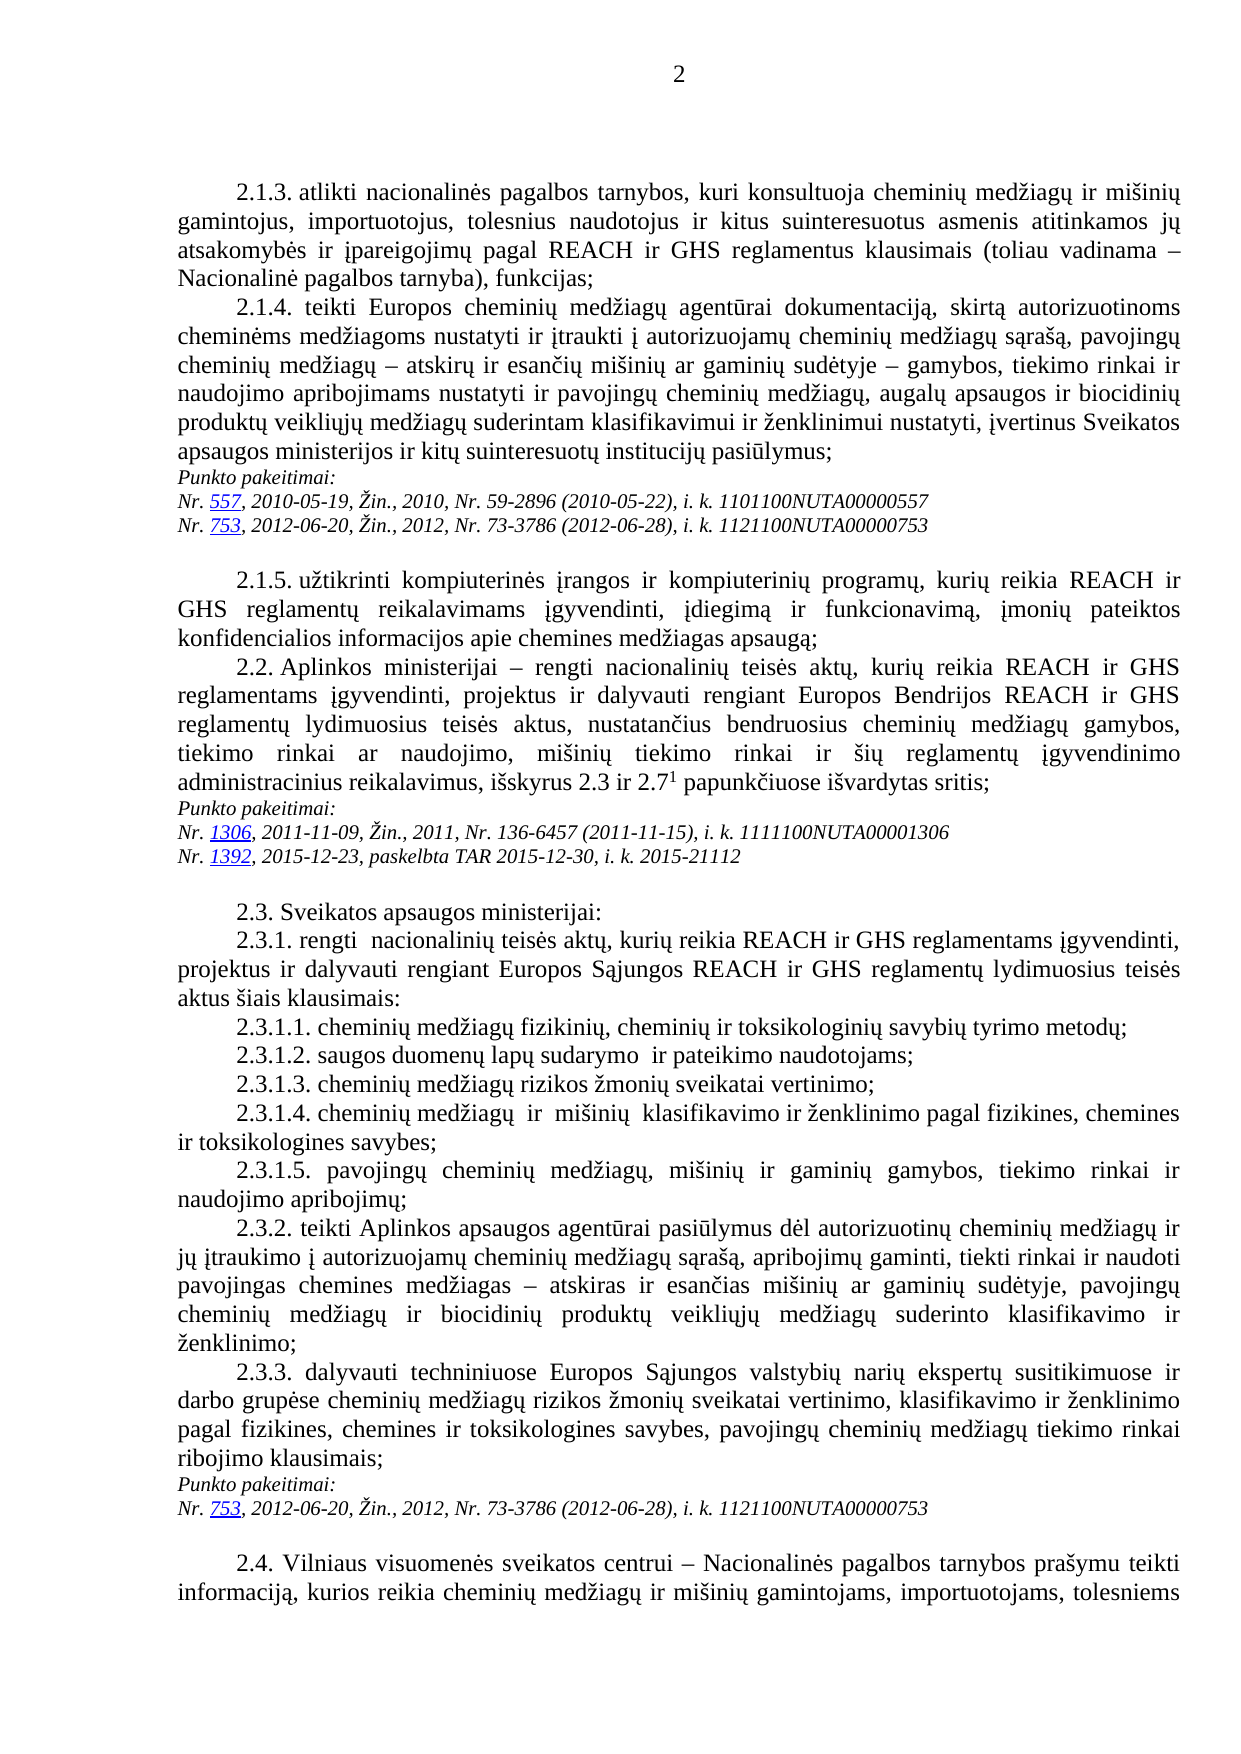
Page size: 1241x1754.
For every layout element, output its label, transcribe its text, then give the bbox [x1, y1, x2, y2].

text 2.3.1.1. cheminių medžiagų fizikinių, cheminių ir toksikologinių savybių tyrimo metodų; [177, 1012, 1181, 1040]
text 2.3.1.5. pavojingų cheminių medžiagų, mišinių ir gaminių gamybos, tiekimo rinkai ir naudojimo apribojimų; [177, 1155, 1181, 1213]
text 2.4. Vilniaus visuomenės sveikatos centrui – Nacionalinės pagalbos tarnybos prašymu teikti informaciją, kurios reikia cheminių medžiagų ir mišinių gamintojams, importuotojams, tolesniems [177, 1548, 1181, 1606]
text 2.3.1.3. cheminių medžiagų rizikos žmonių sveikatai vertinimo; [177, 1069, 1181, 1098]
text Nr. 753, 2012-06-20, Žin., 2012, Nr. 73-3786 (2012-06-28), i. k. 1121100NUTA00000753 [177, 1496, 1181, 1520]
text 2.3.1. rengti nacionalinių teisės aktų, kurių reikia REACH ir GHS reglamentams įgyvendinti, projektus ir dalyvauti rengiant Europos Sąjungos REACH ir GHS reglamentų lydimuosius teisės aktus šiais klausimais: [177, 925, 1181, 1012]
text 2.1.5. užtikrinti kompiuterinės įrangos ir kompiuterinių programų, kurių reikia REACH ir GHS reglamentų reikalavimams įgyvendinti, įdiegimą ir funkcionavimą, įmonių pateiktos konfidencialios informacijos apie chemines medžiagas apsaugą; [177, 566, 1181, 652]
text 2.3.2. teikti Aplinkos apsaugos agentūrai pasiūlymus dėl autorizuotinų cheminių medžiagų ir jų įtraukimo į autorizuojamų cheminių medžiagų sąrašą, apribojimų gaminti, tiekti rinkai ir naudoti pavojingas chemines medžiagas – atskiras ir esančias mišinių ar gaminių sudėtyje, pavojingų cheminių medžiagų ir biocidinių produktų veikliųjų medžiagų suderinto klasifikavimo ir ženklinimo; [177, 1213, 1181, 1357]
text 2.1.4. teikti Europos cheminių medžiagų agentūrai dokumentaciją, skirtą autorizuotinoms cheminėms medžiagoms nustatyti ir įtraukti į autorizuojamų cheminių medžiagų sąrašą, pavojingų cheminių medžiagų – atskirų ir esančių mišinių ar gaminių sudėtyje – gamybos, tiekimo rinkai ir naudojimo apribojimams nustatyti ir pavojingų cheminių medžiagų, augalų apsaugos ir biocidinių produktų veikliųjų medžiagų suderintam klasifikavimui ir ženklinimui nustatyti, įvertinus Sveikatos apsaugos ministerijos ir kitų suinteresuotų institucijų pasiūlymus; [177, 292, 1181, 465]
text Nr. 557, 2010-05-19, Žin., 2010, Nr. 59-2896 (2010-05-22), i. k. 1101100NUTA00000557 [177, 489, 1181, 513]
text Punkto pakeitimai: [177, 796, 1181, 820]
text 2.3. Sveikatos apsaugos ministerijai: [177, 897, 1181, 925]
text Nr. 1392, 2015-12-23, paskelbta TAR 2015-12-30, i. k. 2015-21112 [177, 844, 1181, 868]
text 2.3.1.4. cheminių medžiagų ir mišinių klasifikavimo ir ženklinimo pagal fizikines, chemines ir toksikologines savybes; [177, 1098, 1181, 1155]
text 2.2. Aplinkos ministerijai – rengti nacionalinių teisės aktų, kurių reikia REACH ir GHS reglamentams įgyvendinti, projektus ir dalyvauti rengiant Europos Bendrijos REACH ir GHS reglamentų lydimuosius teisės aktus, nustatančius bendruosius cheminių medžiagų gamybos, tiekimo rinkai ar naudojimo, mišinių tiekimo rinkai ir šių reglamentų įgyvendinimo administracinius reikalavimus, išskyrus 2.3 ir 2.71 papunkčiuose išvardytas sritis; [177, 652, 1181, 796]
text 2.3.1.2. saugos duomenų lapų sudarymo ir pateikimo naudotojams; [177, 1040, 1181, 1069]
text Nr. 753, 2012-06-20, Žin., 2012, Nr. 73-3786 (2012-06-28), i. k. 1121100NUTA00000753 [177, 513, 1181, 537]
text 2.1.3. atlikti nacionalinės pagalbos tarnybos, kuri konsultuoja cheminių medžiagų ir mišinių gamintojus, importuotojus, tolesnius naudotojus ir kitus suinteresuotus asmenis atitinkamos jų atsakomybės ir įpareigojimų pagal REACH ir GHS reglamentus klausimais (toliau vadinama – Nacionalinė pagalbos tarnyba), funkcijas; [177, 177, 1181, 292]
text Punkto pakeitimai: [177, 465, 1181, 489]
text Nr. 1306, 2011-11-09, Žin., 2011, Nr. 136-6457 (2011-11-15), i. k. 1111100NUTA00001306 [177, 820, 1181, 844]
text Punkto pakeitimai: [177, 1472, 1181, 1496]
text 2.3.3. dalyvauti techniniuose Europos Sąjungos valstybių narių ekspertų susitikimuose ir darbo grupėse cheminių medžiagų rizikos žmonių sveikatai vertinimo, klasifikavimo ir ženklinimo pagal fizikines, chemines ir toksikologines savybes, pavojingų cheminių medžiagų tiekimo rinkai ribojimo klausimais; [177, 1357, 1181, 1472]
